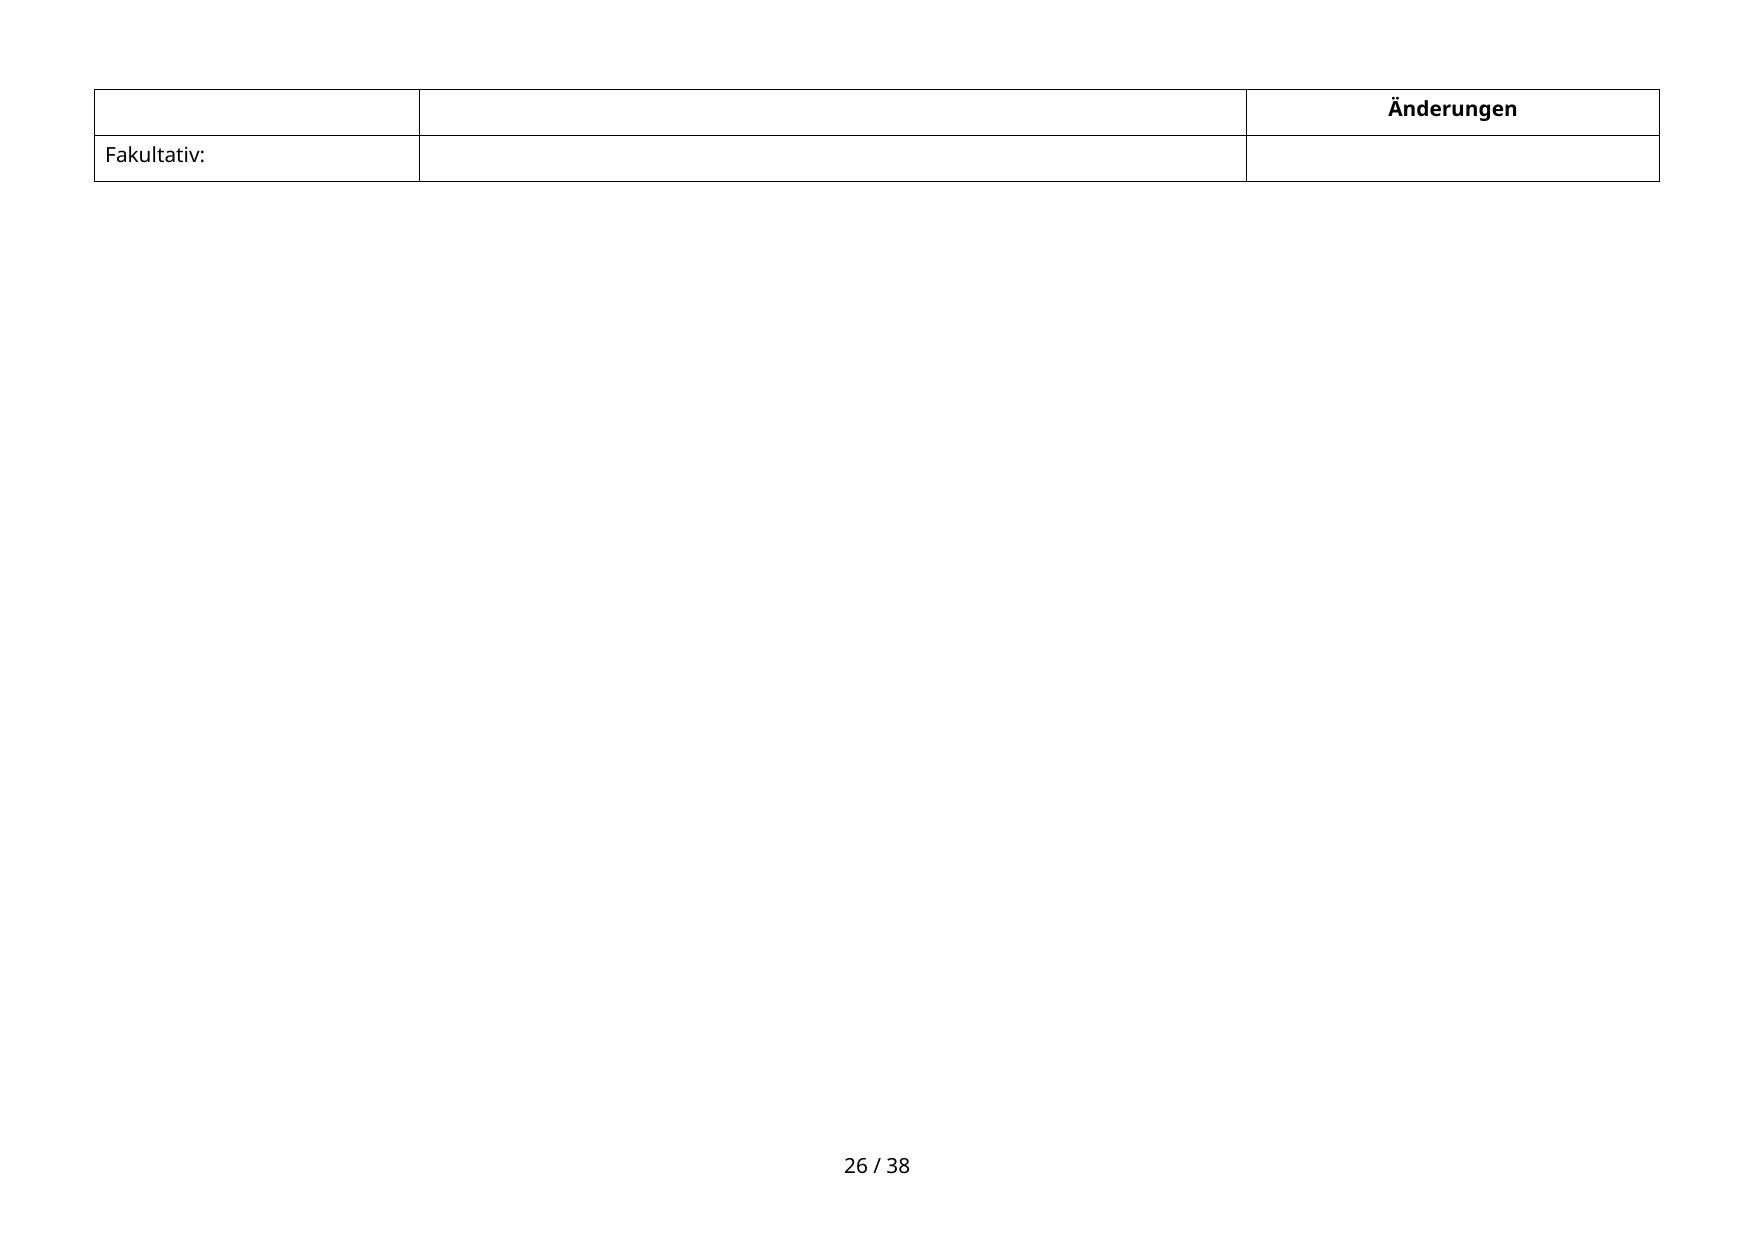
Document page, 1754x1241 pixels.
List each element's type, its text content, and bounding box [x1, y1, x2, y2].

table_header [420, 90, 1246, 134]
table_cell [1247, 136, 1659, 181]
table_header [95, 90, 419, 134]
table_cell [420, 136, 1246, 181]
table_cell Fakultativ: [95, 136, 419, 181]
table_header Änderungen [1247, 90, 1659, 134]
